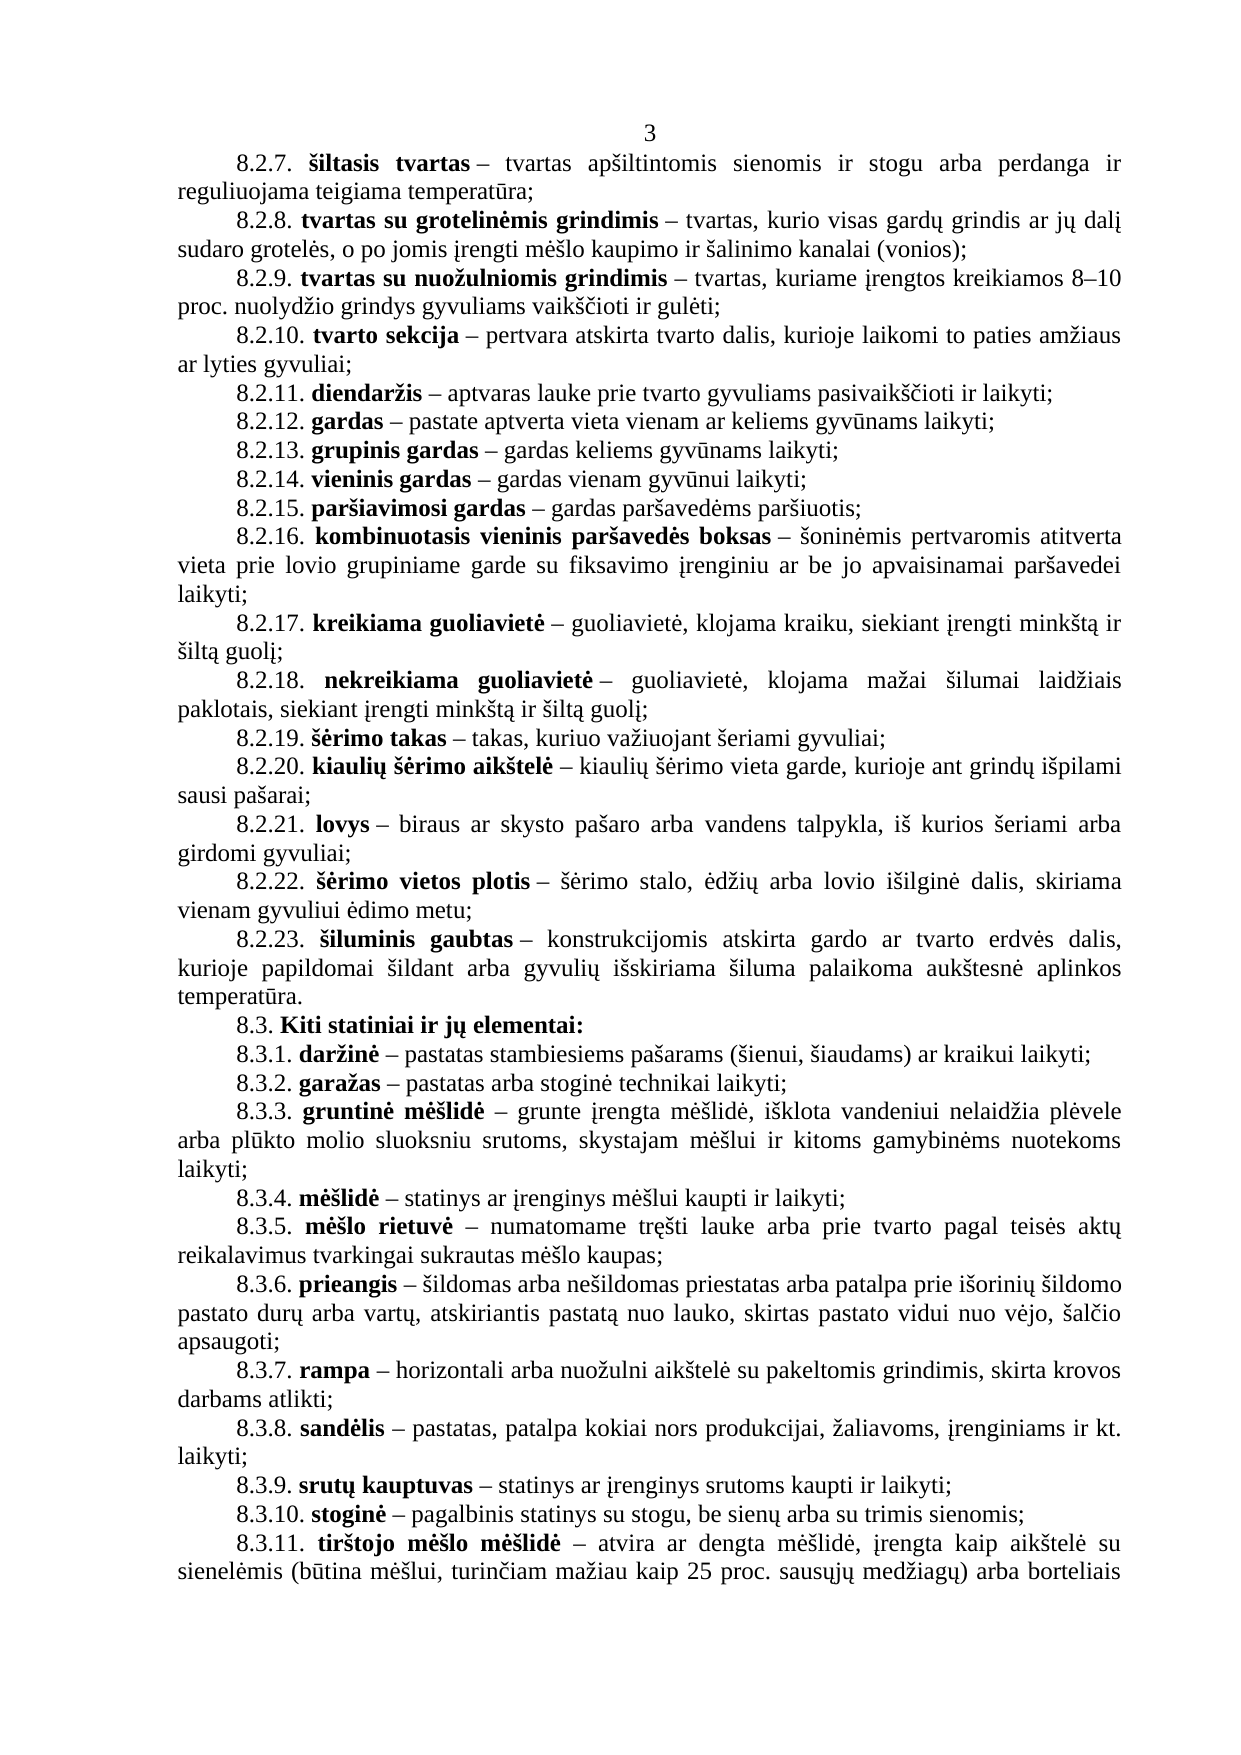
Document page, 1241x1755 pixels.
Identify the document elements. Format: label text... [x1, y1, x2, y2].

text 8.2.15. paršiavimosi gardas – gardas paršavedėms paršiuotis; [177, 493, 1122, 521]
text 8.3. Kiti statiniai ir jų elementai: [177, 1010, 1122, 1039]
text 8.3.1. daržinė – pastatas stambiesiems pašarams (šienui, šiaudams) ar kraikui laikyti; [177, 1039, 1122, 1068]
text 8.3.11. tirštojo mėšlo mėšlidė – atvira ar dengta mėšlidė, įrengta kaip aikštelė su sienelėmis (būtina mėšlui, turinčiam mažiau kaip 25 proc. sausųjų medžiagų) arba borteliais [177, 1528, 1122, 1585]
text 8.3.2. garažas – pastatas arba stoginė technikai laikyti; [177, 1068, 1122, 1096]
text 8.3.5. mėšlo rietuvė – numatomame tręšti lauke arba prie tvarto pagal teisės aktų reikalavimus tvarkingai sukrautas mėšlo kaupas; [177, 1211, 1122, 1269]
text 8.2.21. lovys – biraus ar skysto pašaro arba vandens talpykla, iš kurios šeriami arba girdomi gyvuliai; [177, 809, 1122, 866]
text 8.2.10. tvarto sekcija – pertvara atskirta tvarto dalis, kurioje laikomi to paties amžiaus ar lyties gyvuliai; [177, 320, 1122, 378]
text 8.2.11. diendaržis – aptvaras lauke prie tvarto gyvuliams pasivaikščioti ir laikyti; [177, 378, 1122, 406]
text 8.2.13. grupinis gardas – gardas keliems gyvūnams laikyti; [177, 435, 1122, 464]
text 8.3.9. srutų kauptuvas – statinys ar įrenginys srutoms kaupti ir laikyti; [177, 1470, 1122, 1499]
text 8.2.9. tvartas su nuožulniomis grindimis – tvartas, kuriame įrengtos kreikiamos 8–10 proc. nuolydžio grindys gyvuliams vaikščioti ir gulėti; [177, 263, 1122, 320]
text 8.2.23. šiluminis gaubtas – konstrukcijomis atskirta gardo ar tvarto erdvės dalis, kurioje papildomai šildant arba gyvulių išskiriama šiluma palaikoma aukštesnė aplinkos temperatūra. [177, 924, 1122, 1010]
text 8.3.3. gruntinė mėšlidė – grunte įrengta mėšlidė, išklota vandeniui nelaidžia plėvele arba plūkto molio sluoksniu srutoms, skystajam mėšlui ir kitoms gamybinėms nuotekoms laikyti; [177, 1096, 1122, 1183]
text 8.2.19. šėrimo takas – takas, kuriuo važiuojant šeriami gyvuliai; [177, 723, 1122, 751]
text 8.2.20. kiaulių šėrimo aikštelė – kiaulių šėrimo vieta garde, kurioje ant grindų išpilami sausi pašarai; [177, 751, 1122, 809]
text 8.2.8. tvartas su grotelinėmis grindimis – tvartas, kurio visas gardų grindis ar jų dalį sudaro grotelės, o po jomis įrengti mėšlo kaupimo ir šalinimo kanalai (vonios); [177, 205, 1122, 263]
text 8.3.4. mėšlidė – statinys ar įrenginys mėšlui kaupti ir laikyti; [177, 1183, 1122, 1211]
text 8.3.10. stoginė – pagalbinis statinys su stogu, be sienų arba su trimis sienomis; [177, 1499, 1122, 1528]
text 8.2.7. šiltasis tvartas – tvartas apšiltintomis sienomis ir stogu arba perdanga ir reguliuojama teigiama temperatūra; [177, 148, 1122, 205]
text 8.3.8. sandėlis – pastatas, patalpa kokiai nors produkcijai, žaliavoms, įrenginiams ir kt. laikyti; [177, 1413, 1122, 1470]
text 8.2.14. vieninis gardas – gardas vienam gyvūnui laikyti; [177, 464, 1122, 493]
text 8.2.17. kreikiama guoliavietė – guoliavietė, klojama kraiku, siekiant įrengti minkštą ir šiltą guolį; [177, 608, 1122, 665]
text 8.3.7. rampa – horizontali arba nuožulni aikštelė su pakeltomis grindimis, skirta krovos darbams atlikti; [177, 1355, 1122, 1413]
text 8.2.12. gardas – pastate aptverta vieta vienam ar keliems gyvūnams laikyti; [177, 406, 1122, 435]
text 8.2.22. šėrimo vietos plotis – šėrimo stalo, ėdžių arba lovio išilginė dalis, skiriama vienam gyvuliui ėdimo metu; [177, 866, 1122, 924]
text 8.3.6. prieangis – šildomas arba nešildomas priestatas arba patalpa prie išorinių šildomo pastato durų arba vartų, atskiriantis pastatą nuo lauko, skirtas pastato vidui nuo vėjo, šalčio apsaugoti; [177, 1269, 1122, 1355]
text 8.2.18. nekreikiama guoliavietė – guoliavietė, klojama mažai šilumai laidžiais paklotais, siekiant įrengti minkštą ir šiltą guolį; [177, 665, 1122, 723]
text 8.2.16. kombinuotasis vieninis paršavedės boksas – šoninėmis pertvaromis atitverta vieta prie lovio grupiniame garde su fiksavimo įrenginiu ar be jo apvaisinamai paršavedei laikyti; [177, 521, 1122, 608]
